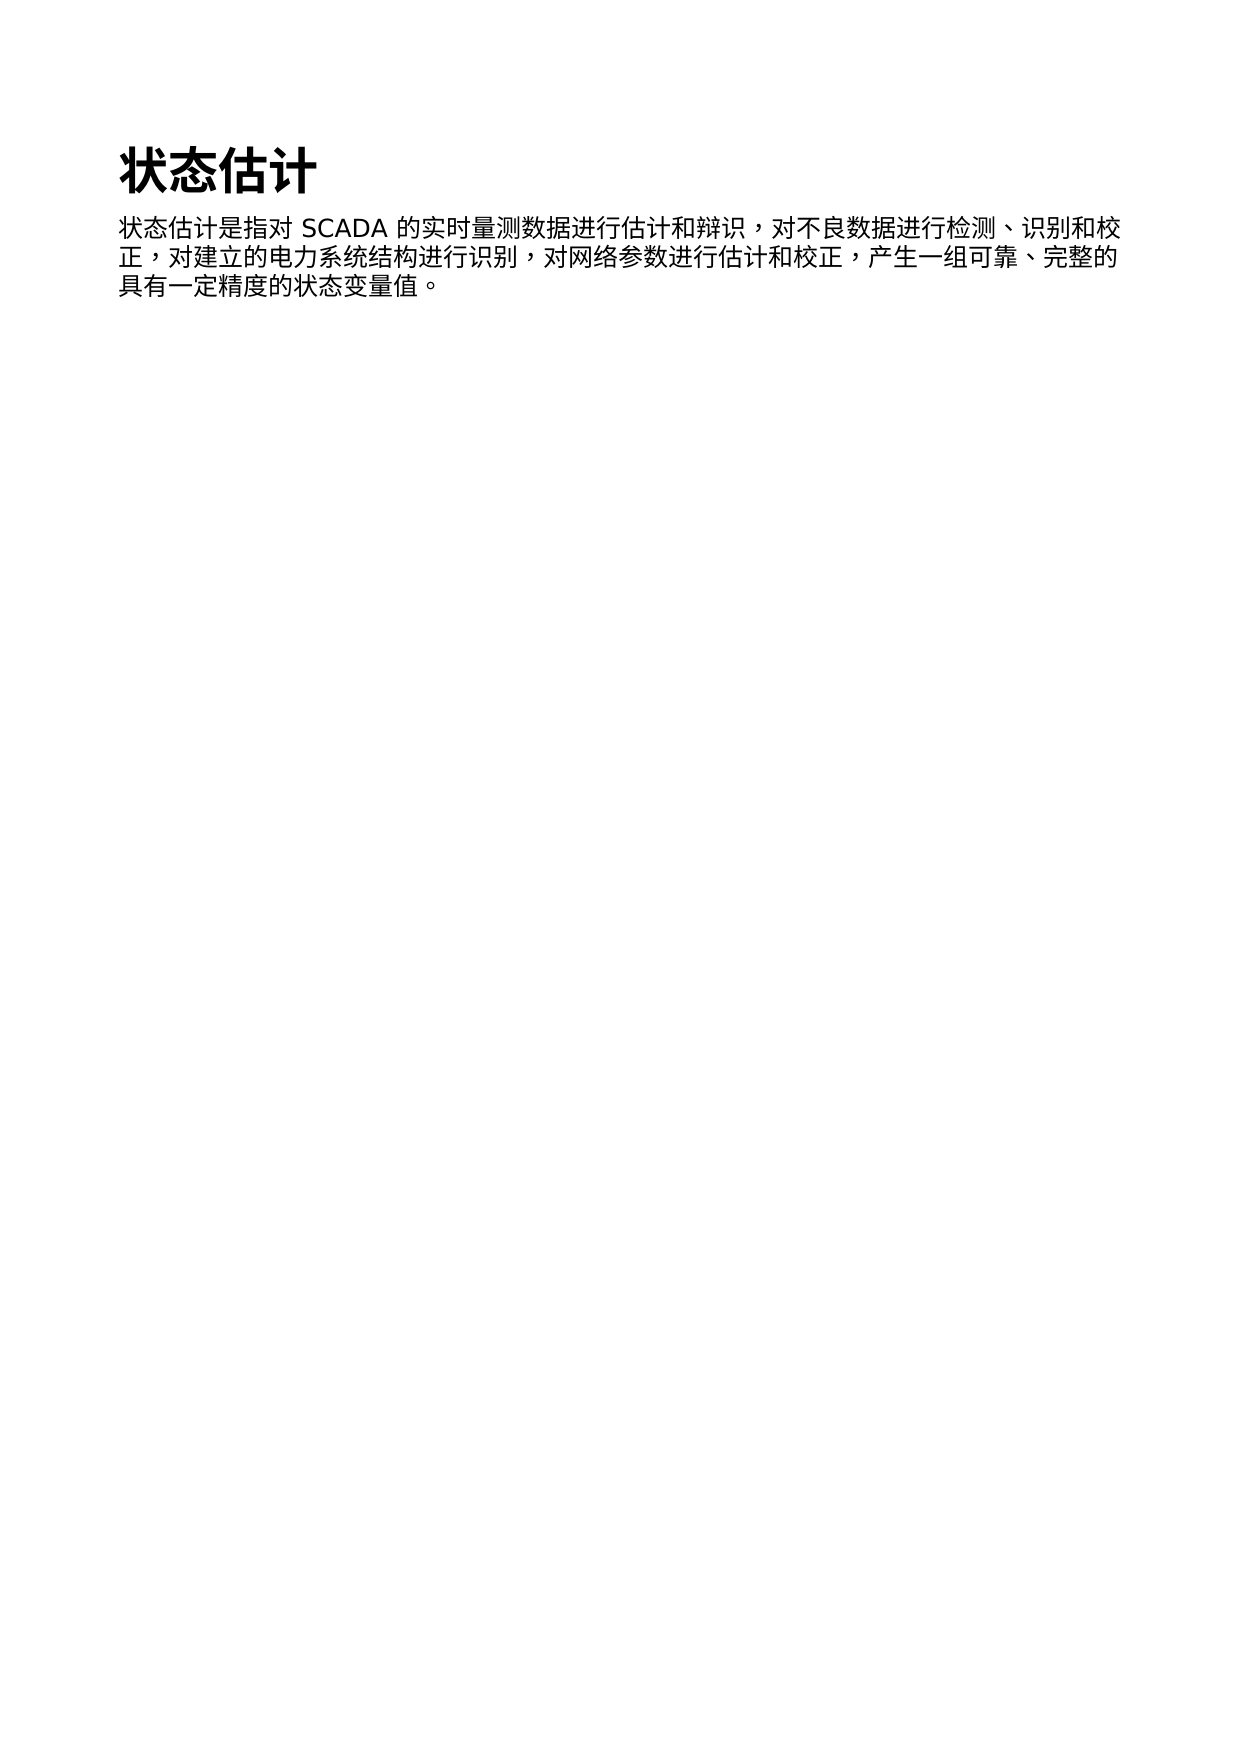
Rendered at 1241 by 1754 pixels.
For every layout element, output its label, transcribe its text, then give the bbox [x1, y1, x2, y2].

text 状态估计是指对 SCADA 的实时量测数据进行估计和辩识，对不良数据进行检测、识别和校正，对建立的电力系统结构进行识别，对网络参数进行估计和校正，产生一组可靠、完整的具有一定精度的状态变量值。 [118, 214, 1122, 301]
subtitle 状态估计 [118, 143, 1122, 201]
